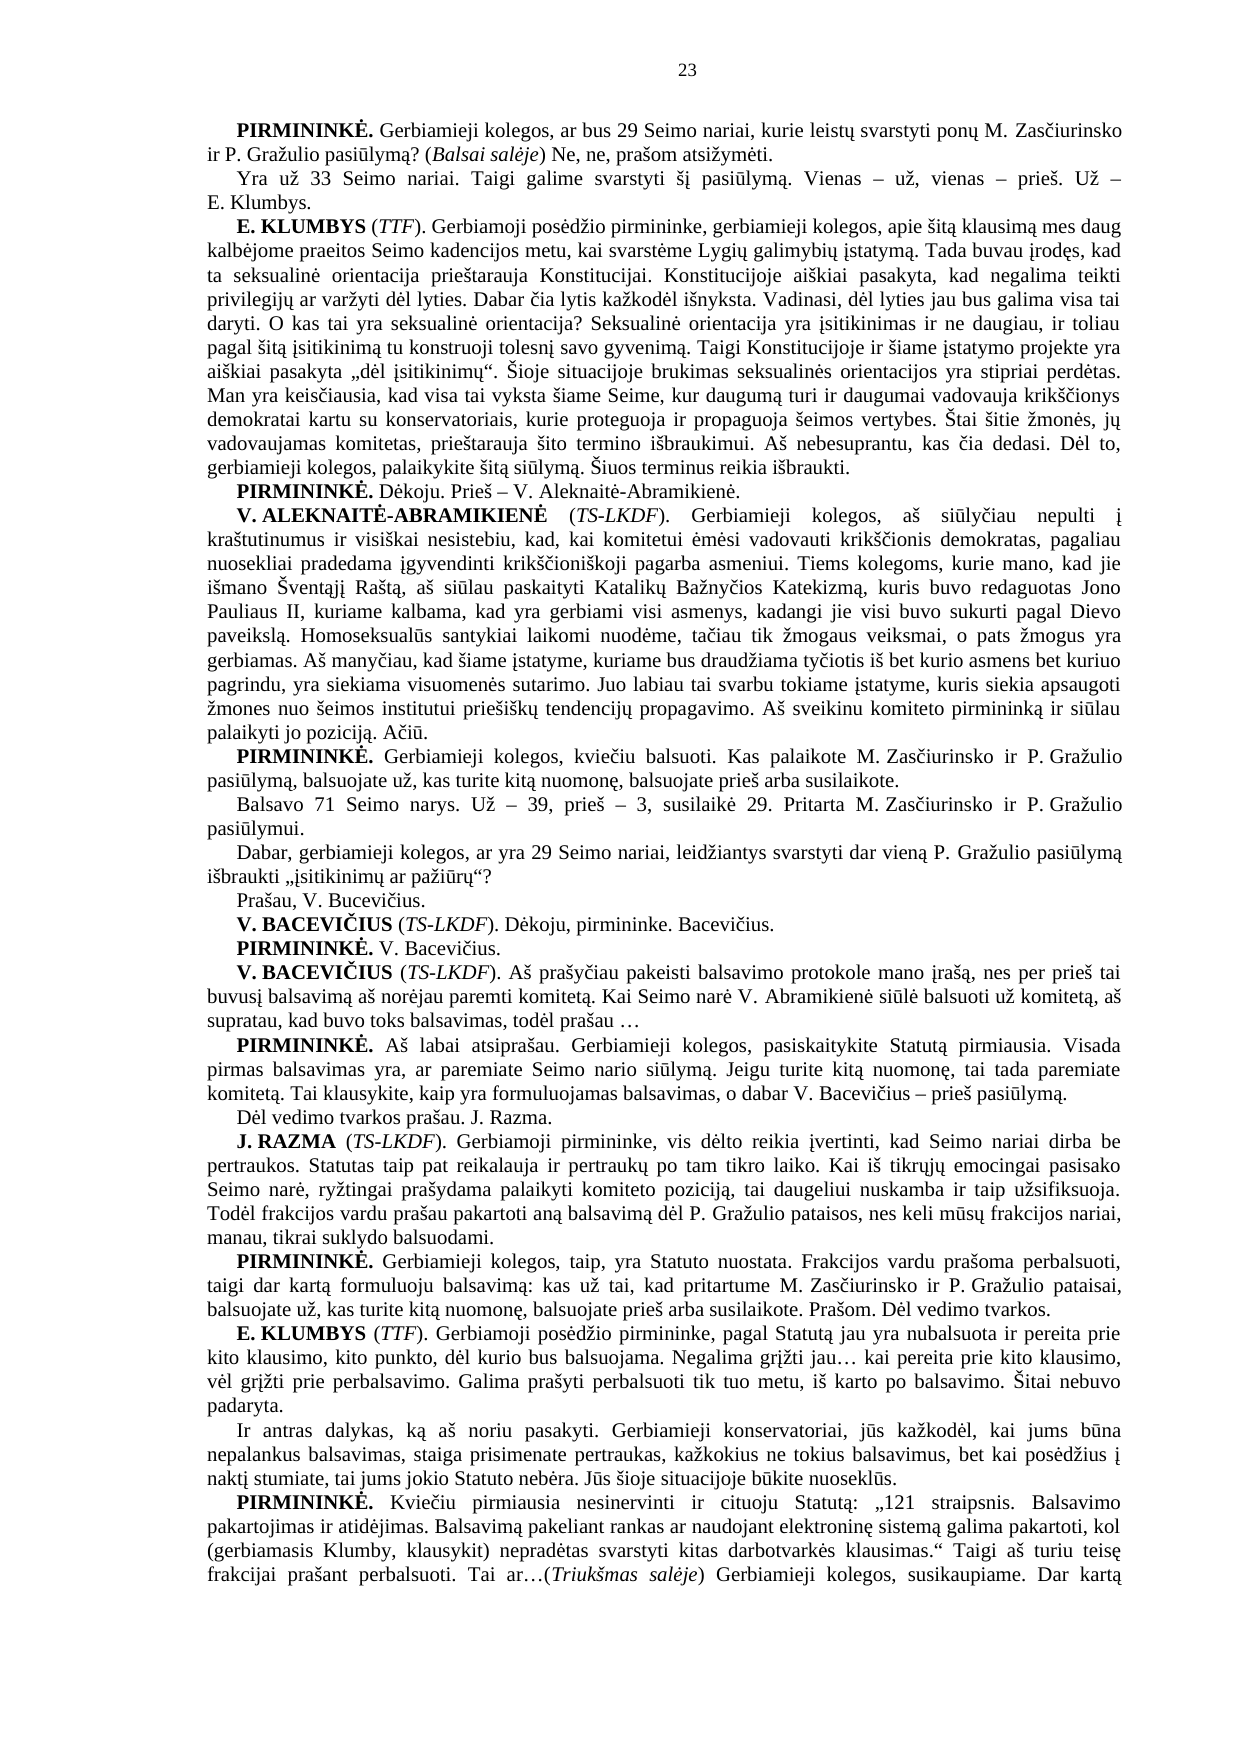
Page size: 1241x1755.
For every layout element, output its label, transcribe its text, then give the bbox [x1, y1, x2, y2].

text V. BACEVIČIUS (TS-LKDF). Dėkoju, pirmininke. Bacevičius. [207, 912, 1122, 936]
text PIRMININKĖ. Dėkoju. Prieš – V. Aleknaitė-Abramikienė. [207, 479, 1122, 503]
text Balsavo 71 Seimo narys. Už – 39, prieš – 3, susilaikė 29. Pritarta M. Zasčiurinsko ir P. Gražulio pasiūlymui. [207, 792, 1122, 840]
text Dabar, gerbiamieji kolegos, ar yra 29 Seimo nariai, leidžiantys svarstyti dar vieną P. Gražulio pasiūlymą išbraukti „įsitikinimų ar pažiūrų“? [207, 840, 1122, 888]
text PIRMININKĖ. Aš labai atsiprašau. Gerbiamieji kolegos, pasiskaitykite Statutą pirmiausia. Visada pirmas balsavimas yra, ar paremiate Seimo nario siūlymą. Jeigu turite kitą nuomonę, tai tada paremiate komitetą. Tai klausykite, kaip yra formuluojamas balsavimas, o dabar V. Bacevičius – prieš pasiūlymą. [207, 1032, 1122, 1105]
text PIRMININKĖ. V. Bacevičius. [207, 936, 1122, 960]
text Dėl vedimo tvarkos prašau. J. Razma. [207, 1105, 1122, 1129]
text PIRMININKĖ. Gerbiamieji kolegos, taip, yra Statuto nuostata. Frakcijos vardu prašoma perbalsuoti, taigi dar kartą formuluoju balsavimą: kas už tai, kad pritartume M. Zasčiurinsko ir P. Gražulio pataisai, balsuojate už, kas turite kitą nuomonę, balsuojate prieš arba susilaikote. Prašom. Dėl vedimo tvarkos. [207, 1249, 1122, 1321]
text PIRMININKĖ. Kviečiu pirmiausia nesinervinti ir cituoju Statutą: „121 straipsnis. Balsavimo pakartojimas ir atidėjimas. Balsavimą pakeliant rankas ar naudojant elektroninę sistemą galima pakartoti, kol (gerbiamasis Klumby, klausykit) nepradėtas svarstyti kitas darbotvarkės klausimas.“ Taigi aš turiu teisę frakcijai prašant perbalsuoti. Tai ar…(Triukšmas salėje) Gerbiamieji kolegos, susikaupiame. Dar kartą [207, 1490, 1122, 1586]
text Yra už 33 Seimo nariai. Taigi galime svarstyti šį pasiūlymą. Vienas – už, vienas – prieš. Už – E. Klumbys. [207, 166, 1122, 214]
text V. BACEVIČIUS (TS-LKDF). Aš prašyčiau pakeisti balsavimo protokole mano įrašą, nes per prieš tai buvusį balsavimą aš norėjau paremti komitetą. Kai Seimo narė V. Abramikienė siūlė balsuoti už komitetą, aš supratau, kad buvo toks balsavimas, todėl prašau … [207, 960, 1122, 1032]
text E. KLUMBYS (TTF). Gerbiamoji posėdžio pirmininke, gerbiamieji kolegos, apie šitą klausimą mes daug kalbėjome praeitos Seimo kadencijos metu, kai svarstėme Lygių galimybių įstatymą. Tada buvau įrodęs, kad ta seksualinė orientacija prieštarauja Konstitucijai. Konstitucijoje aiškiai pasakyta, kad negalima teikti privilegijų ar varžyti dėl lyties. Dabar čia lytis kažkodėl išnyksta. Vadinasi, dėl lyties jau bus galima visa tai daryti. O kas tai yra seksualinė orientacija? Seksualinė orientacija yra įsitikinimas ir ne daugiau, ir toliau pagal šitą įsitikinimą tu konstruoji tolesnį savo gyvenimą. Taigi Konstitucijoje ir šiame įstatymo projekte yra aiškiai pasakyta „dėl įsitikinimų“. Šioje situacijoje brukimas seksualinės orientacijos yra stipriai perdėtas. Man yra keisčiausia, kad visa tai vyksta šiame Seime, kur daugumą turi ir daugumai vadovauja krikščionys demokratai kartu su konservatoriais, kurie proteguoja ir propaguoja šeimos vertybes. Štai šitie žmonės, jų vadovaujamas komitetas, prieštarauja šito termino išbraukimui. Aš nebesuprantu, kas čia dedasi. Dėl to, gerbiamieji kolegos, palaikykite šitą siūlymą. Šiuos terminus reikia išbraukti. [207, 214, 1122, 479]
text E. KLUMBYS (TTF). Gerbiamoji posėdžio pirmininke, pagal Statutą jau yra nubalsuota ir pereita prie kito klausimo, kito punkto, dėl kurio bus balsuojama. Negalima grįžti jau… kai pereita prie kito klausimo, vėl grįžti prie perbalsavimo. Galima prašyti perbalsuoti tik tuo metu, iš karto po balsavimo. Šitai nebuvo padaryta. [207, 1321, 1122, 1417]
text PIRMININKĖ. Gerbiamieji kolegos, ar bus 29 Seimo nariai, kurie leistų svarstyti ponų M. Zasčiurinsko ir P. Gražulio pasiūlymą? (Balsai salėje) Ne, ne, prašom atsižymėti. [207, 118, 1122, 166]
text V. ALEKNAITĖ-ABRAMIKIENĖ (TS-LKDF). Gerbiamieji kolegos, aš siūlyčiau nepulti į kraštutinumus ir visiškai nesistebiu, kad, kai komitetui ėmėsi vadovauti krikščionis demokratas, pagaliau nuosekliai pradedama įgyvendinti krikščioniškoji pagarba asmeniui. Tiems kolegoms, kurie mano, kad jie išmano Šventąjį Raštą, aš siūlau paskaityti Katalikų Bažnyčios Katekizmą, kuris buvo redaguotas Jono Pauliaus II, kuriame kalbama, kad yra gerbiami visi asmenys, kadangi jie visi buvo sukurti pagal Dievo paveikslą. Homoseksualūs santykiai laikomi nuodėme, tačiau tik žmogaus veiksmai, o pats žmogus yra gerbiamas. Aš manyčiau, kad šiame įstatyme, kuriame bus draudžiama tyčiotis iš bet kurio asmens bet kuriuo pagrindu, yra siekiama visuomenės sutarimo. Juo labiau tai svarbu tokiame įstatyme, kuris siekia apsaugoti žmones nuo šeimos institutui priešiškų tendencijų propagavimo. Aš sveikinu komiteto pirmininką ir siūlau palaikyti jo poziciją. Ačiū. [207, 503, 1122, 744]
text PIRMININKĖ. Gerbiamieji kolegos, kviečiu balsuoti. Kas palaikote M. Zasčiurinsko ir P. Gražulio pasiūlymą, balsuojate už, kas turite kitą nuomonę, balsuojate prieš arba susilaikote. [207, 744, 1122, 792]
text J. RAZMA (TS-LKDF). Gerbiamoji pirmininke, vis dėlto reikia įvertinti, kad Seimo nariai dirba be pertraukos. Statutas taip pat reikalauja ir pertraukų po tam tikro laiko. Kai iš tikrųjų emocingai pasisako Seimo narė, ryžtingai prašydama palaikyti komiteto poziciją, tai daugeliui nuskamba ir taip užsifiksuoja. Todėl frakcijos vardu prašau pakartoti aną balsavimą dėl P. Gražulio pataisos, nes keli mūsų frakcijos nariai, manau, tikrai suklydo balsuodami. [207, 1129, 1122, 1249]
text Prašau, V. Bucevičius. [207, 888, 1122, 912]
text Ir antras dalykas, ką aš noriu pasakyti. Gerbiamieji konservatoriai, jūs kažkodėl, kai jums būna nepalankus balsavimas, staiga prisimenate pertraukas, kažkokius ne tokius balsavimus, bet kai posėdžius į naktį stumiate, tai jums jokio Statuto nebėra. Jūs šioje situacijoje būkite nuoseklūs. [207, 1417, 1122, 1490]
